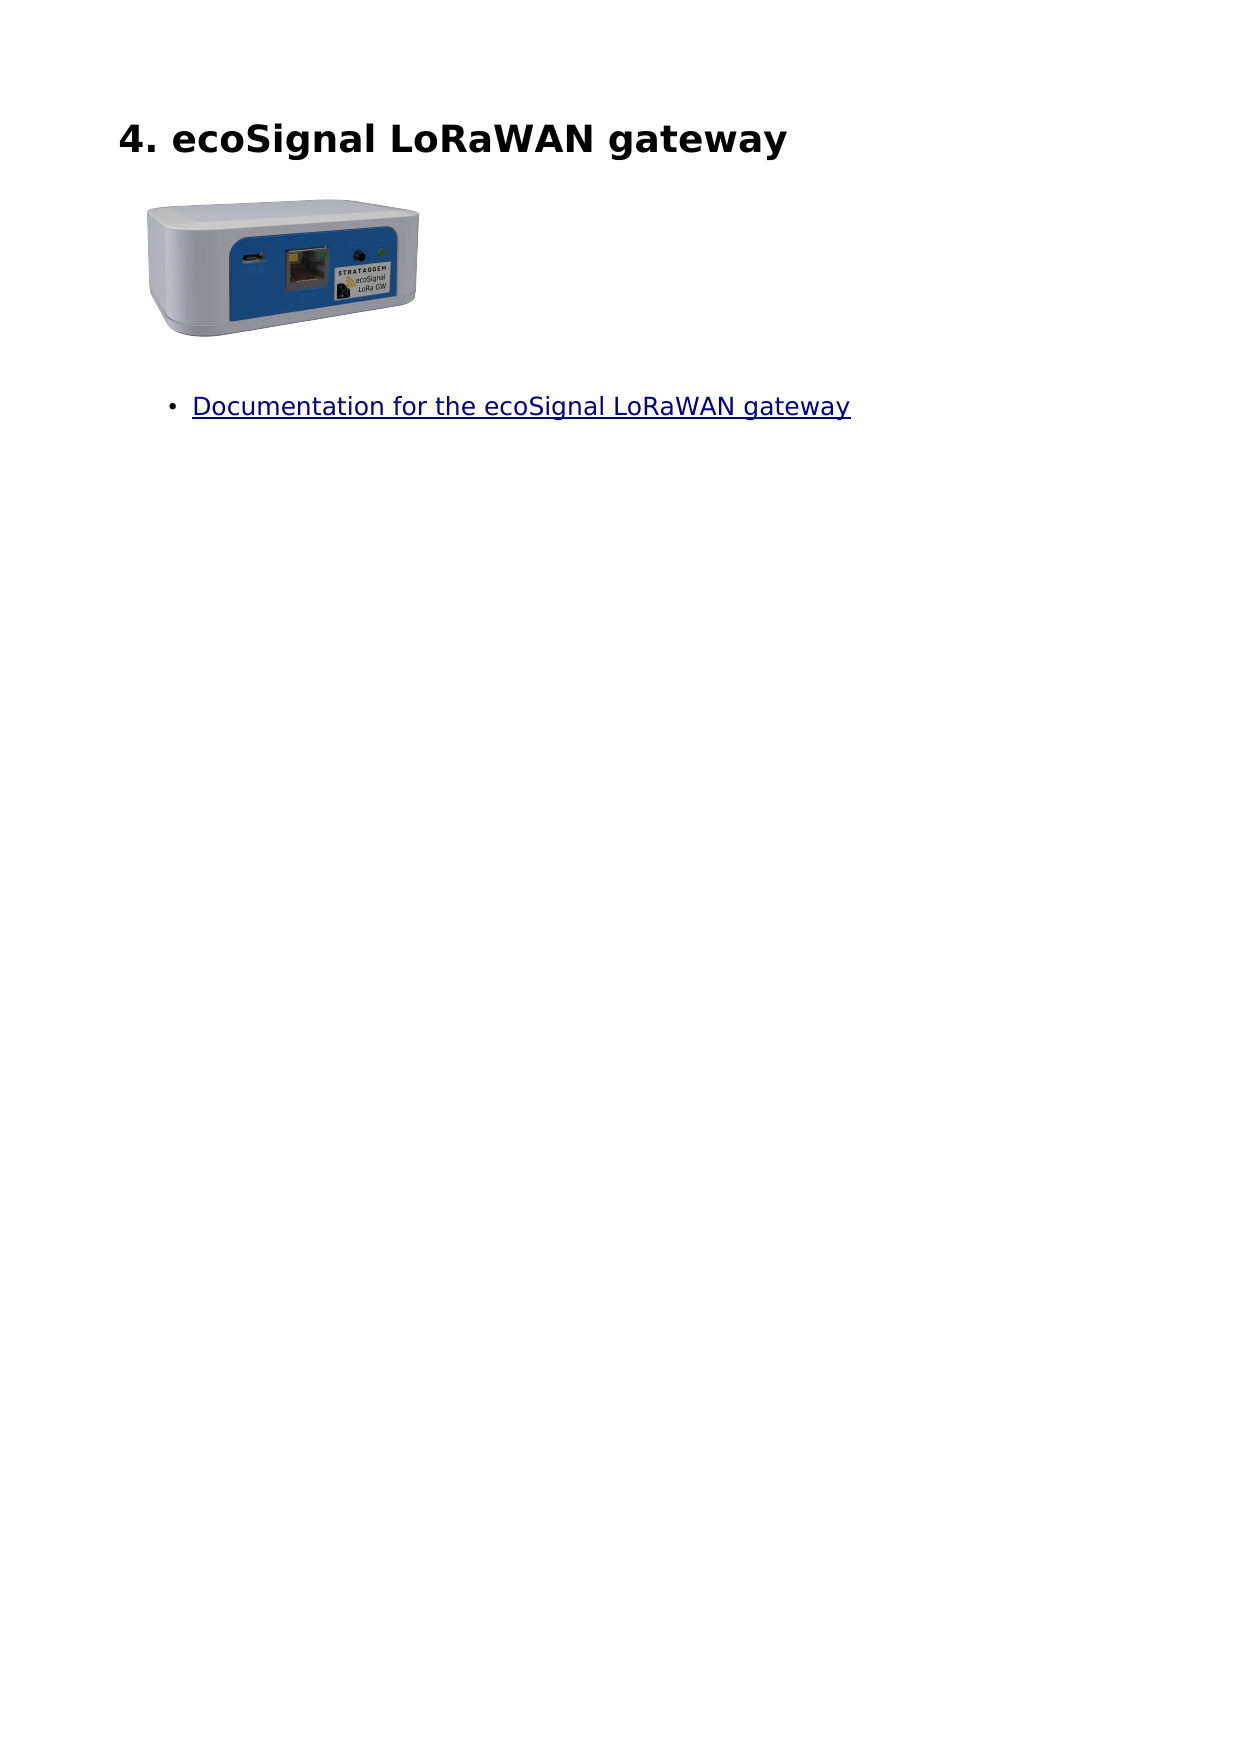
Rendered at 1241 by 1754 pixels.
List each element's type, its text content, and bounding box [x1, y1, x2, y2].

list Documentation for the ecoSignal LoRaWAN gateway [177, 392, 1122, 421]
picture [118, 174, 431, 351]
subtitle 4. ecoSignal LoRaWAN gateway [118, 118, 1122, 162]
